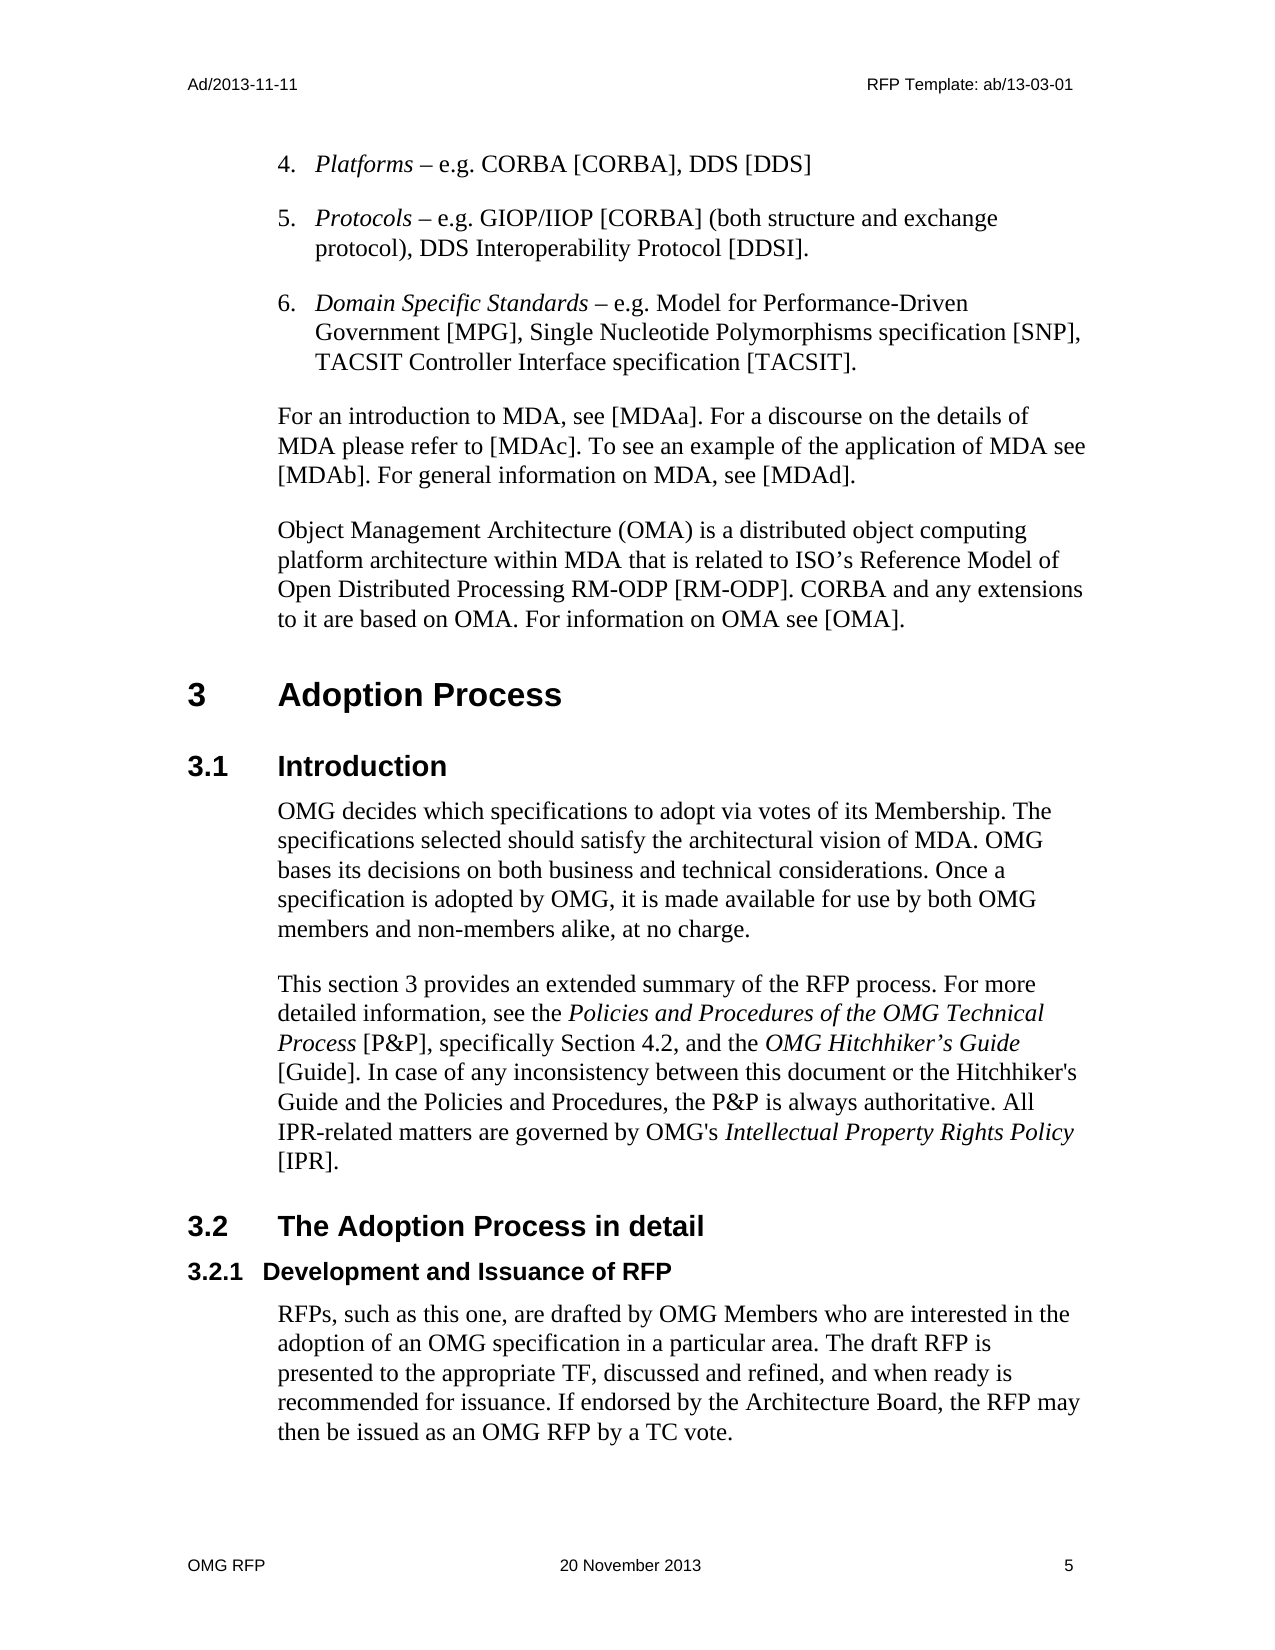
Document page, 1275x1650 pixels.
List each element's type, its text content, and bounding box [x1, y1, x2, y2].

text For an introduction to MDA, see [MDAa]. For a discourse on the details of MDA please refer to [MDAc]. To see an example of the application of MDA see [MDAb]. For general information on MDA, see [MDAd]. [277, 402, 1087, 489]
text OMG decides which specifications to adopt via votes of its Membership. The specifications selected should satisfy the architectural vision of MDA. OMG bases its decisions on both business and technical considerations. Once a specification is adopted by OMG, it is made available for use by both OMG members and non-members alike, at no charge. [277, 797, 1087, 943]
subtitle Introduction [187, 749, 1087, 782]
subtitle The Adoption Process in detail [187, 1210, 1087, 1243]
list Domain Specific Standards – e.g. Model for Performance-Driven Government [MPG], Single Nucleotide Polymorphisms specification [SNP], TACSIT Controller Interface specification [TACSIT]. [277, 289, 1087, 376]
text This section 3 provides an extended summary of the RFP process. For more detailed information, see the Policies and Procedures of the OMG Technical Process [P&P], specifically Section 4.2, and the OMG Hitchhiker’s Guide [Guide]. In case of any inconsistency between this document or the Hitchhiker's Guide and the Policies and Procedures, the P&P is always authoritative. All IPR-related matters are governed by OMG's Intellectual Property Rights Policy [IPR]. [277, 970, 1087, 1175]
text Object Management Architecture (OMA) is a distributed object computing platform architecture within MDA that is related to ISO’s Reference Model of Open Distributed Processing RM-ODP [RM-ODP]. CORBA and any extensions to it are based on OMA. For information on OMA see [OMA]. [277, 516, 1087, 633]
text RFPs, such as this one, are drafted by OMG Members who are interested in the adoption of an OMG specification in a particular area. The draft RFP is presented to the appropriate TF, discussed and refined, and when ready is recommended for issuance. If endorsed by the Architecture Board, the RFP may then be issued as an OMG RFP by a TC vote. [277, 1300, 1087, 1446]
list Platforms – e.g. CORBA [CORBA], DDS [DDS] [277, 150, 1087, 178]
subtitle Adoption Process [187, 676, 1087, 713]
subtitle Development and Issuance of RFP [187, 1257, 1087, 1285]
list Protocols – e.g. GIOP/IIOP [CORBA] (both structure and exchange protocol), DDS Interoperability Protocol [DDSI]. [277, 204, 1087, 262]
